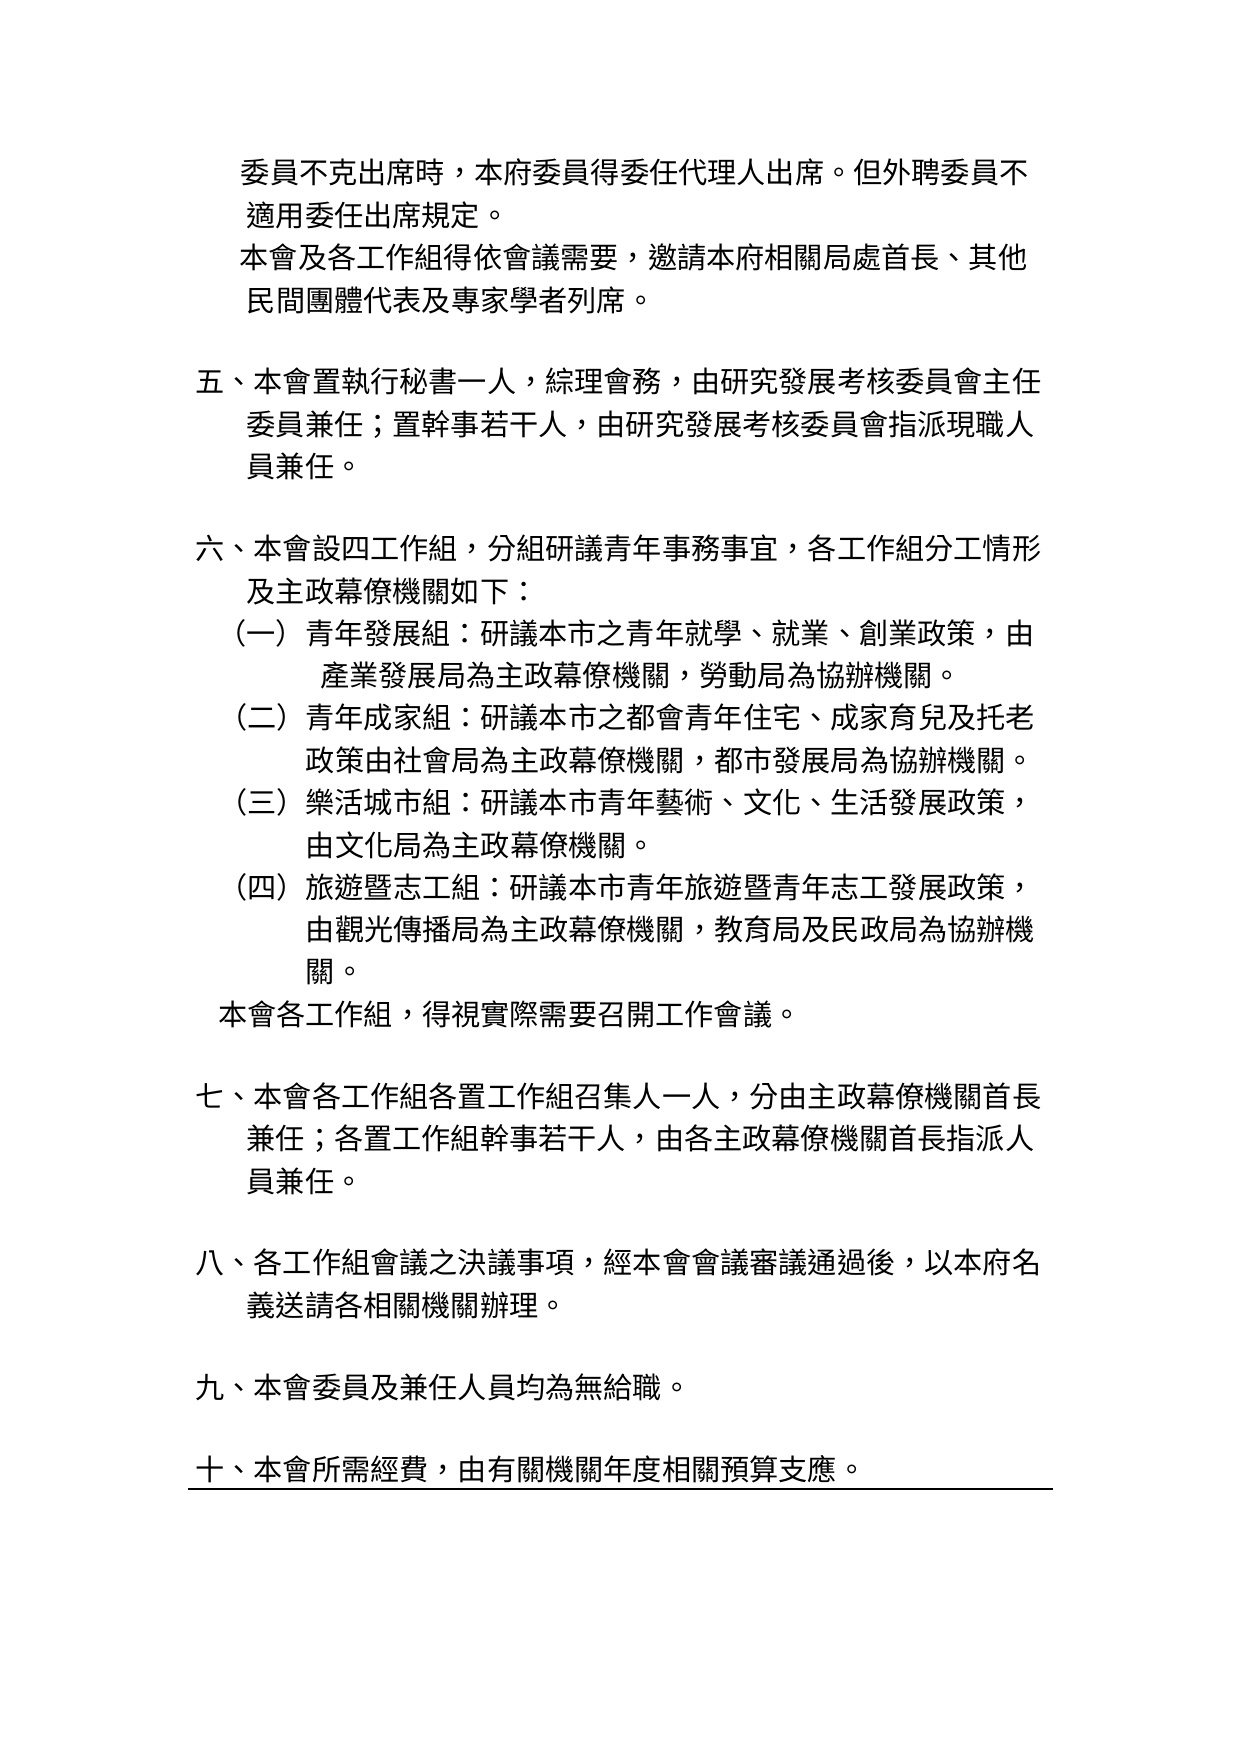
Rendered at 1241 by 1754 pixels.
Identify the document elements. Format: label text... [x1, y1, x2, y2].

text 七、本會各工作組各置工作組召集人一人，分由主政幕僚機關首長兼任；各置工作組幹事若干人，由各主政幕僚機關首長指派人員兼任。 [187, 1073, 1053, 1200]
text （三）樂活城市組：研議本市青年藝術、文化、生活發展政策，由文化局為主政幕僚機關。 [187, 780, 1053, 864]
text 六、本會設四工作組，分組研議青年事務事宜，各工作組分工情形及主政幕僚機關如下： [187, 526, 1053, 610]
text 本會及各工作組得依會議需要，邀請本府相關局處首長、其他民間團體代表及專家學者列席。 [232, 235, 1053, 319]
text 本會各工作組，得視實際需要召開工作會議。 [187, 991, 1053, 1034]
text （四）旅遊暨志工組：研議本市青年旅遊暨青年志工發展政策，由觀光傳播局為主政幕僚機關，教育局及民政局為協辦機關。 [187, 864, 1053, 991]
text （二）青年成家組：研議本市之都會青年住宅、成家育兒及托老政策由社會局為主政幕僚機關，都市發展局為協辦機關。 [187, 695, 1053, 780]
text 委員不克出席時，本府委員得委任代理人出席。但外聘委員不適用委任出席規定。 [187, 150, 1053, 235]
text 十、本會所需經費，由有關機關年度相關預算支應。 [187, 1447, 1053, 1489]
text （一）青年發展組：研議本市之青年就學、就業、創業政策，由產業發展局為主政幕僚機關，勞動局為協辦機關。 [217, 610, 1053, 695]
text 五、本會置執行秘書一人，綜理會務，由研究發展考核委員會主任委員兼任；置幹事若干人，由研究發展考核委員會指派現職人員兼任。 [187, 359, 1053, 486]
text 九、本會委員及兼任人員均為無給職。 [187, 1364, 1053, 1407]
text 八、各工作組會議之決議事項，經本會會議審議通過後，以本府名義送請各相關機關辦理。 [187, 1240, 1053, 1325]
